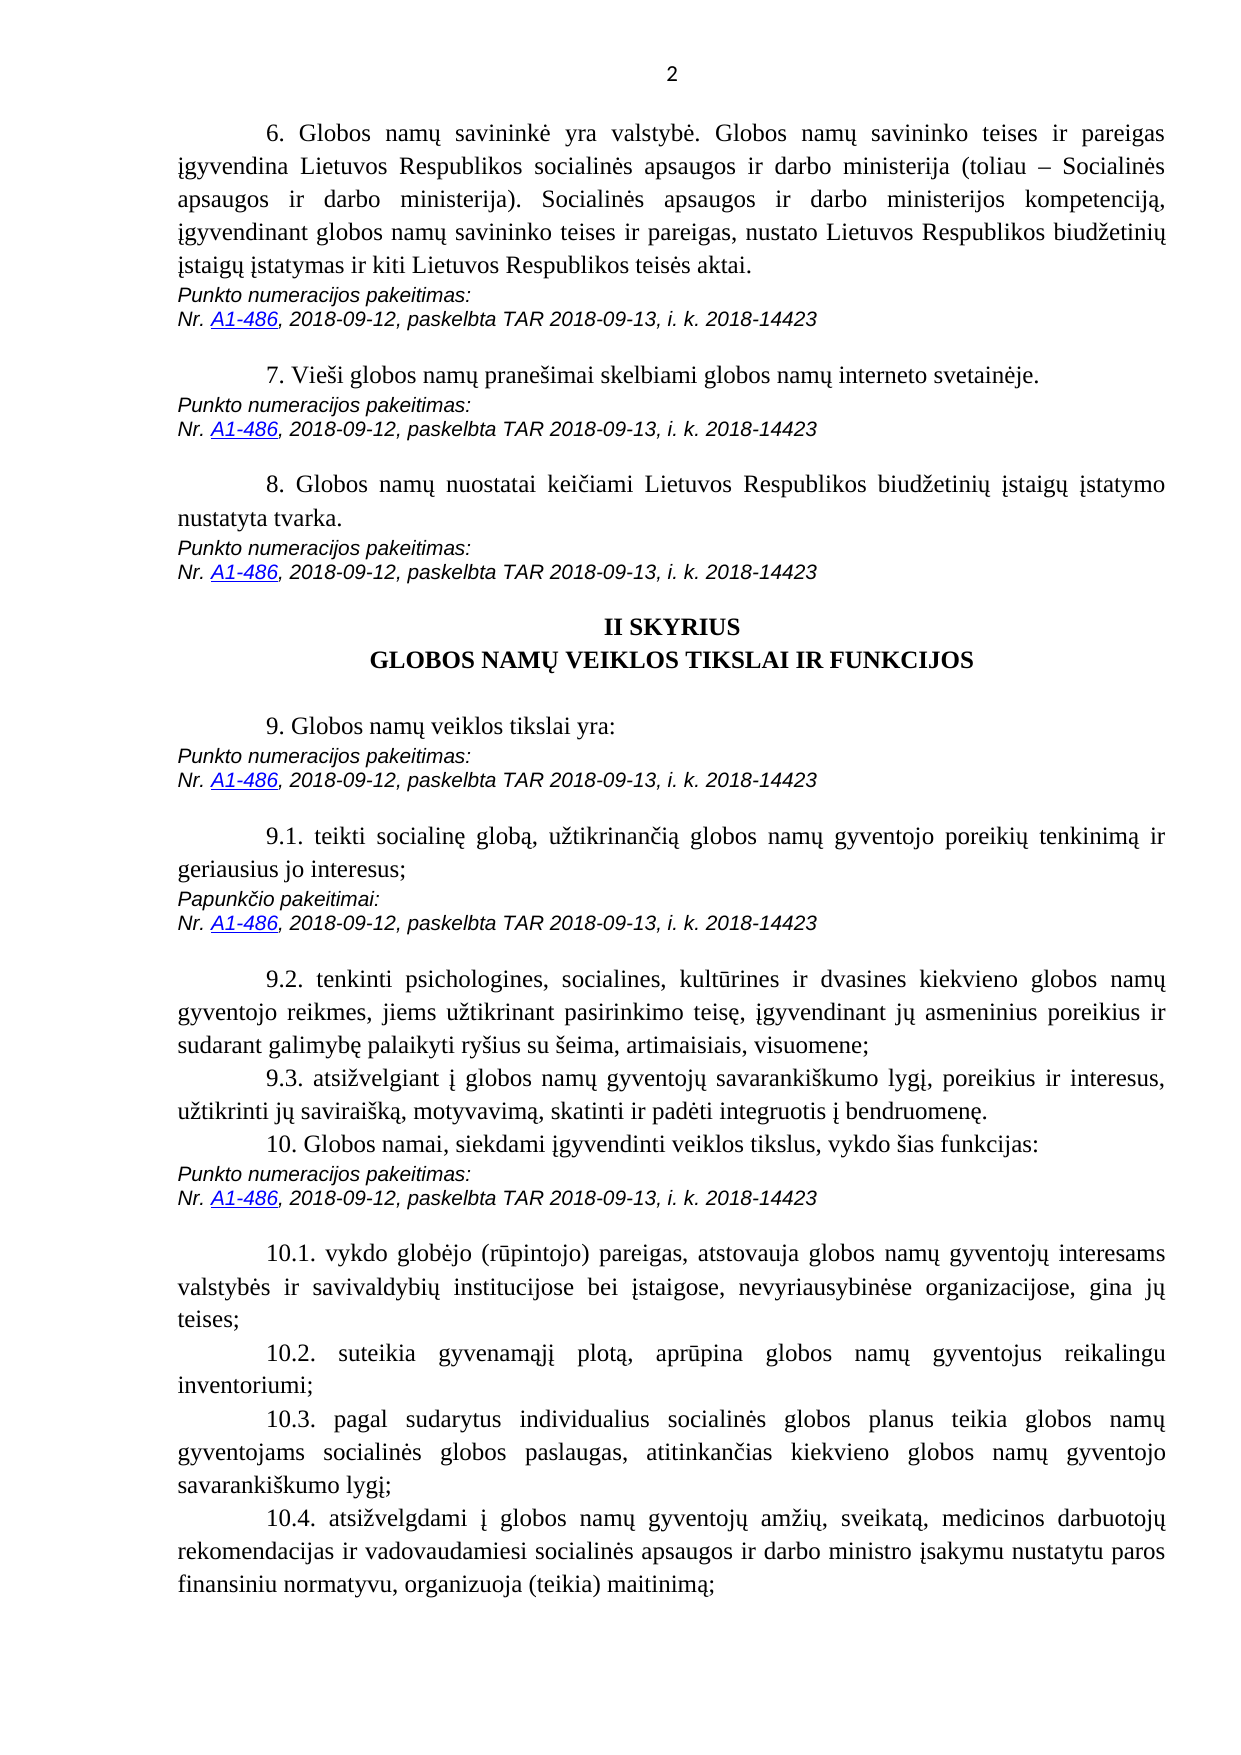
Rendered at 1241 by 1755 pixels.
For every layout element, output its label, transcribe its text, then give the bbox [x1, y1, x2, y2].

text Nr. A1-486, 2018-09-12, paskelbta TAR 2018-09-13, i. k. 2018-14423 [177, 768, 1166, 792]
text 6. Globos namų savininkė yra valstybė. Globos namų savininko teises ir pareigas įgyvendina Lietuvos Respublikos socialinės apsaugos ir darbo ministerija (toliau – Socialinės apsaugos ir darbo ministerija). Socialinės apsaugos ir darbo ministerijos kompetenciją, įgyvendinant globos namų savininko teises ir pareigas, nustato Lietuvos Respublikos biudžetinių įstaigų įstatymas ir kiti Lietuvos Respublikos teisės aktai. [177, 118, 1166, 279]
text 8. Globos namų nuostatai keičiami Lietuvos Respublikos biudžetinių įstaigų įstatymo nustatyta tvarka. [177, 469, 1166, 531]
text 9.2. tenkinti psichologines, socialines, kultūrines ir dvasines kiekvieno globos namų gyventojo reikmes, jiems užtikrinant pasirinkimo teisę, įgyvendinant jų asmeninius poreikius ir sudarant galimybę palaikyti ryšius su šeima, artimaisiais, visuomene; [177, 964, 1166, 1058]
text Nr. A1-486, 2018-09-12, paskelbta TAR 2018-09-13, i. k. 2018-14423 [177, 417, 1166, 441]
text Punkto numeracijos pakeitimas: [177, 393, 1166, 417]
text Nr. A1-486, 2018-09-12, paskelbta TAR 2018-09-13, i. k. 2018-14423 [177, 911, 1166, 935]
text 10.3. pagal sudarytus individualius socialinės globos planus teikia globos namų gyventojams socialinės globos paslaugas, atitinkančias kiekvieno globos namų gyventojo savarankiškumo lygį; [177, 1404, 1166, 1498]
text Punkto numeracijos pakeitimas: [177, 744, 1166, 768]
text Punkto numeracijos pakeitimas: [177, 1162, 1166, 1186]
text 10. Globos namai, siekdami įgyvendinti veiklos tikslus, vykdo šias funkcijas: [177, 1129, 1166, 1158]
text 10.1. vykdo globėjo (rūpintojo) pareigas, atstovauja globos namų gyventojų interesams valstybės ir savivaldybių institucijose bei įstaigose, nevyriausybinėse organizacijose, gina jų teises; [177, 1238, 1166, 1333]
text II SKYRIUS [177, 612, 1166, 641]
text 7. Vieši globos namų pranešimai skelbiami globos namų interneto svetainėje. [177, 360, 1166, 389]
text Papunkčio pakeitimai: [177, 887, 1166, 911]
text 9.1. teikti socialinę globą, užtikrinančią globos namų gyventojo poreikių tenkinimą ir geriausius jo interesus; [177, 821, 1166, 883]
text 10.4. atsižvelgdami į globos namų gyventojų amžių, sveikatą, medicinos darbuotojų rekomendacijas ir vadovaudamiesi socialinės apsaugos ir darbo ministro įsakymu nustatytu paros finansiniu normatyvu, organizuoja (teikia) maitinimą; [177, 1503, 1166, 1597]
text Nr. A1-486, 2018-09-12, paskelbta TAR 2018-09-13, i. k. 2018-14423 [177, 1186, 1166, 1210]
text Nr. A1-486, 2018-09-12, paskelbta TAR 2018-09-13, i. k. 2018-14423 [177, 307, 1166, 331]
text GLOBOS NAMŲ VEIKLOS TIKSLAI IR FUNKCIJOS [177, 645, 1166, 674]
text 9. Globos namų veiklos tikslai yra: [177, 711, 1166, 740]
text 10.2. suteikia gyvenamąjį plotą, aprūpina globos namų gyventojus reikalingu inventoriumi; [177, 1338, 1166, 1399]
text 9.3. atsižvelgiant į globos namų gyventojų savarankiškumo lygį, poreikius ir interesus, užtikrinti jų saviraišką, motyvavimą, skatinti ir padėti integruotis į bendruomenę. [177, 1063, 1166, 1124]
text Nr. A1-486, 2018-09-12, paskelbta TAR 2018-09-13, i. k. 2018-14423 [177, 559, 1166, 583]
text Punkto numeracijos pakeitimas: [177, 536, 1166, 559]
text Punkto numeracijos pakeitimas: [177, 283, 1166, 307]
